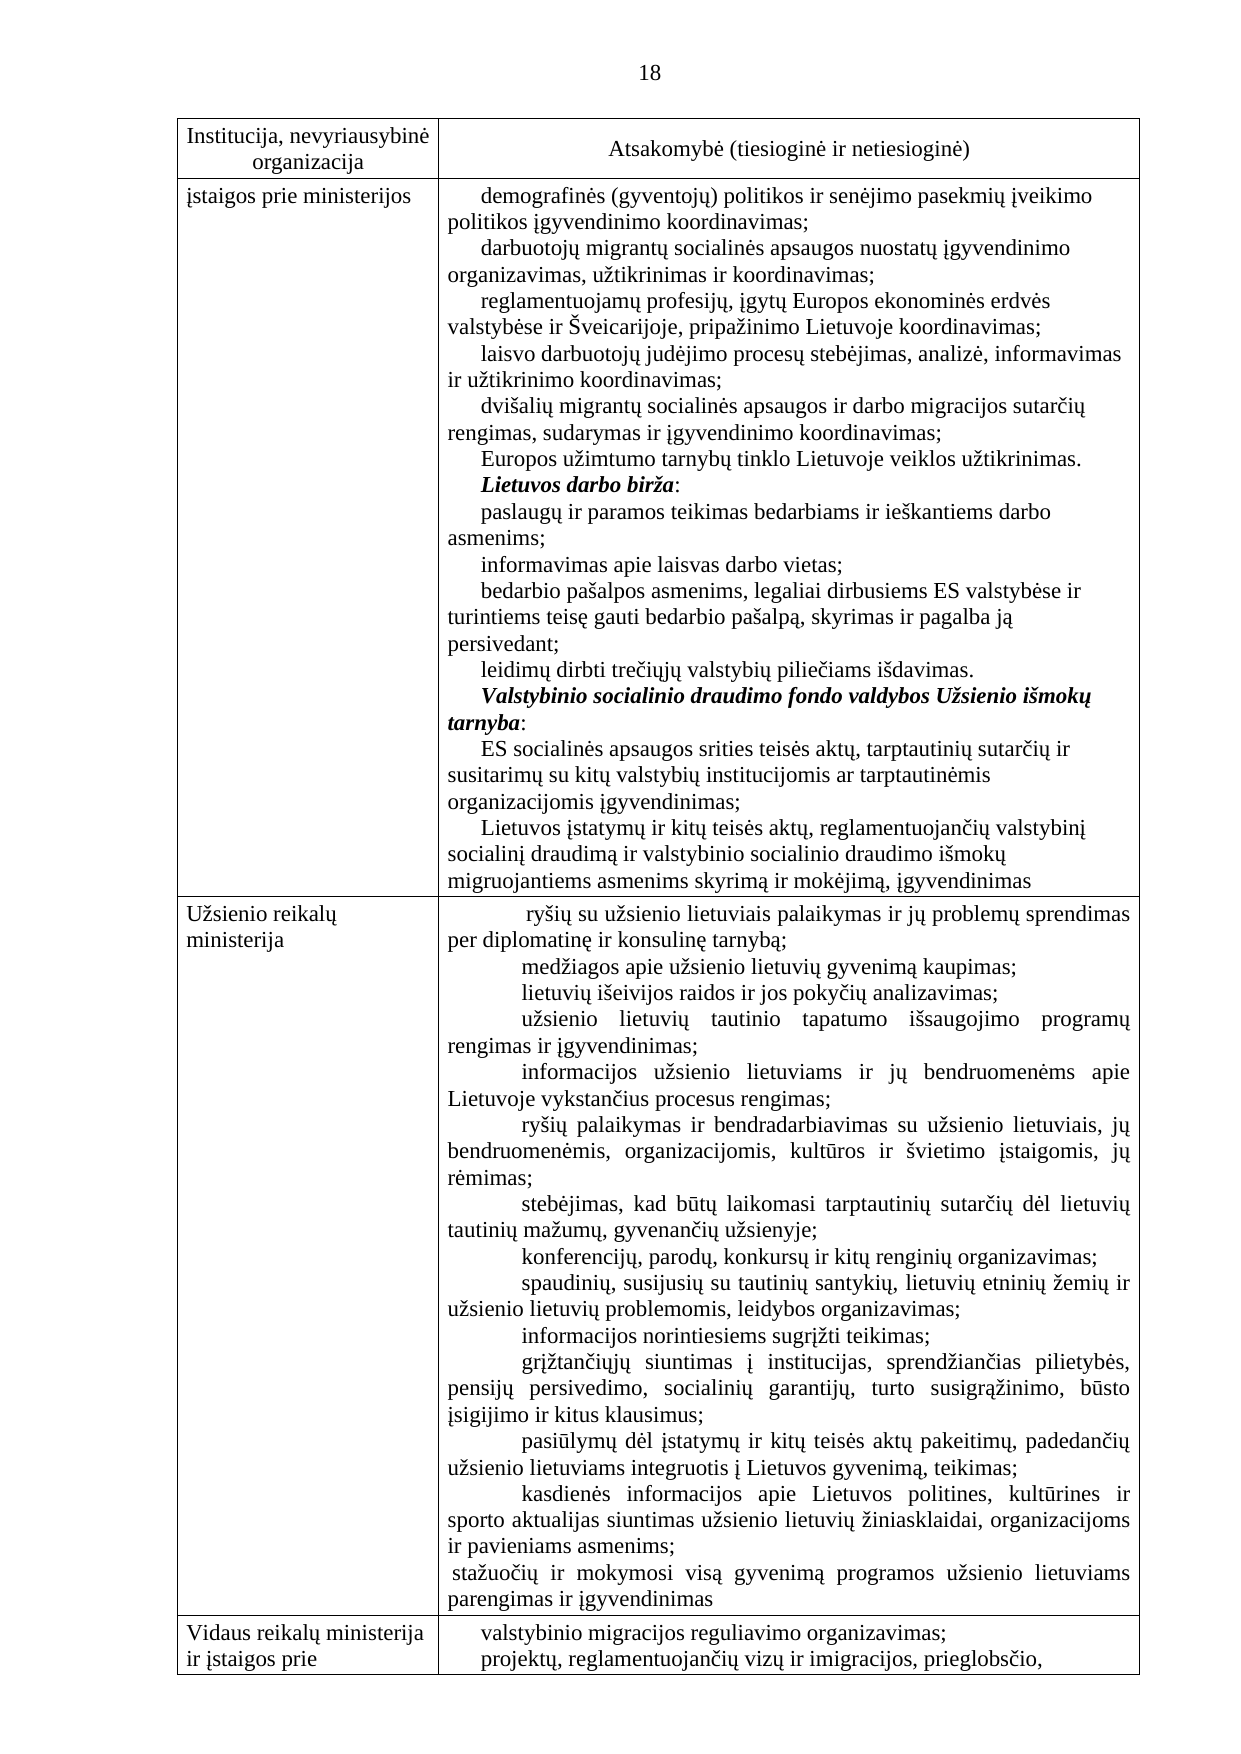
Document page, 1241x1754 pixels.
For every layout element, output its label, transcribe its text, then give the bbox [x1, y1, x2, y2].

table_cell demografinės (gyventojų) politikos ir senėjimo pasekmių įveikimo politikos įgyvendinimo koordinavimas; darbuotojų migrantų socialinės apsaugos nuostatų įgyvendinimo organizavimas, užtikrinimas ir koordinavimas; reglamentuojamų profesijų, įgytų Europos ekonominės erdvės valstybėse ir Šveicarijoje, pripažinimo Lietuvoje koordinavimas; laisvo darbuotojų judėjimo procesų stebėjimas, analizė, informavimas ir užtikrinimo koordinavimas; dvišalių migrantų socialinės apsaugos ir darbo migracijos sutarčių rengimas, sudarymas ir įgyvendinimo koordinavimas; Europos užimtumo tarnybų tinklo Lietuvoje veiklos užtikrinimas. Lietuvos darbo birža: paslaugų ir paramos teikimas bedarbiams ir ieškantiems darbo asmenims; informavimas apie laisvas darbo vietas; bedarbio pašalpos asmenims, legaliai dirbusiems ES valstybėse ir turintiems teisę gauti bedarbio pašalpą, skyrimas ir pagalba ją persivedant; leidimų dirbti trečiųjų valstybių piliečiams išdavimas. Valstybinio socialinio draudimo fondo valdybos Užsienio išmokų tarnyba: ES socialinės apsaugos srities teisės aktų, tarptautinių sutarčių ir susitarimų su kitų valstybių institucijomis ar tarptautinėmis organizacijomis įgyvendinimas; Lietuvos įstatymų ir kitų teisės aktų, reglamentuojančių valstybinį socialinį draudimą ir valstybinio socialinio draudimo išmokų migruojantiems asmenims skyrimą ir mokėjimą, įgyvendinimas [439, 179, 1139, 896]
table_header Institucija, nevyriausybinė organizacija [178, 119, 438, 178]
table_header Atsakomybė (tiesioginė ir netiesioginė) [439, 119, 1139, 178]
table_cell ryšių su užsienio lietuviais palaikymas ir jų problemų sprendimas per diplomatinę ir konsulinę tarnybą; medžiagos apie užsienio lietuvių gyvenimą kaupimas; lietuvių išeivijos raidos ir jos pokyčių analizavimas; užsienio lietuvių tautinio tapatumo išsaugojimo programų rengimas ir įgyvendinimas; informacijos užsienio lietuviams ir jų bendruomenėms apie Lietuvoje vykstančius procesus rengimas; ryšių palaikymas ir bendradarbiavimas su užsienio lietuviais, jų bendruomenėmis, organizacijomis, kultūros ir švietimo įstaigomis, jų rėmimas; stebėjimas, kad būtų laikomasi tarptautinių sutarčių dėl lietuvių tautinių mažumų, gyvenančių užsienyje; konferencijų, parodų, konkursų ir kitų renginių organizavimas; spaudinių, susijusių su tautinių santykių, lietuvių etninių žemių ir užsienio lietuvių problemomis, leidybos organizavimas; informacijos norintiesiems sugrįžti teikimas; grįžtančiųjų siuntimas į institucijas, sprendžiančias pilietybės, pensijų persivedimo, socialinių garantijų, turto susigrąžinimo, būsto įsigijimo ir kitus klausimus; pasiūlymų dėl įstatymų ir kitų teisės aktų pakeitimų, padedančių užsienio lietuviams integruotis į Lietuvos gyvenimą, teikimas; kasdienės informacijos apie Lietuvos politines, kultūrines ir sporto aktualijas siuntimas užsienio lietuvių žiniasklaidai, organizacijoms ir pavieniams asmenims; stažuočių ir mokymosi visą gyvenimą programos užsienio lietuviams parengimas ir įgyvendinimas [439, 897, 1139, 1614]
table_cell Vidaus reikalų ministerija ir įstaigos prie [178, 1616, 438, 1674]
table_cell įstaigos prie ministerijos [178, 179, 438, 896]
table_cell Užsienio reikalų ministerija [178, 897, 438, 1614]
table_cell valstybinio migracijos reguliavimo organizavimas; projektų, reglamentuojančių vizų ir imigracijos, prieglobsčio, [439, 1616, 1139, 1674]
